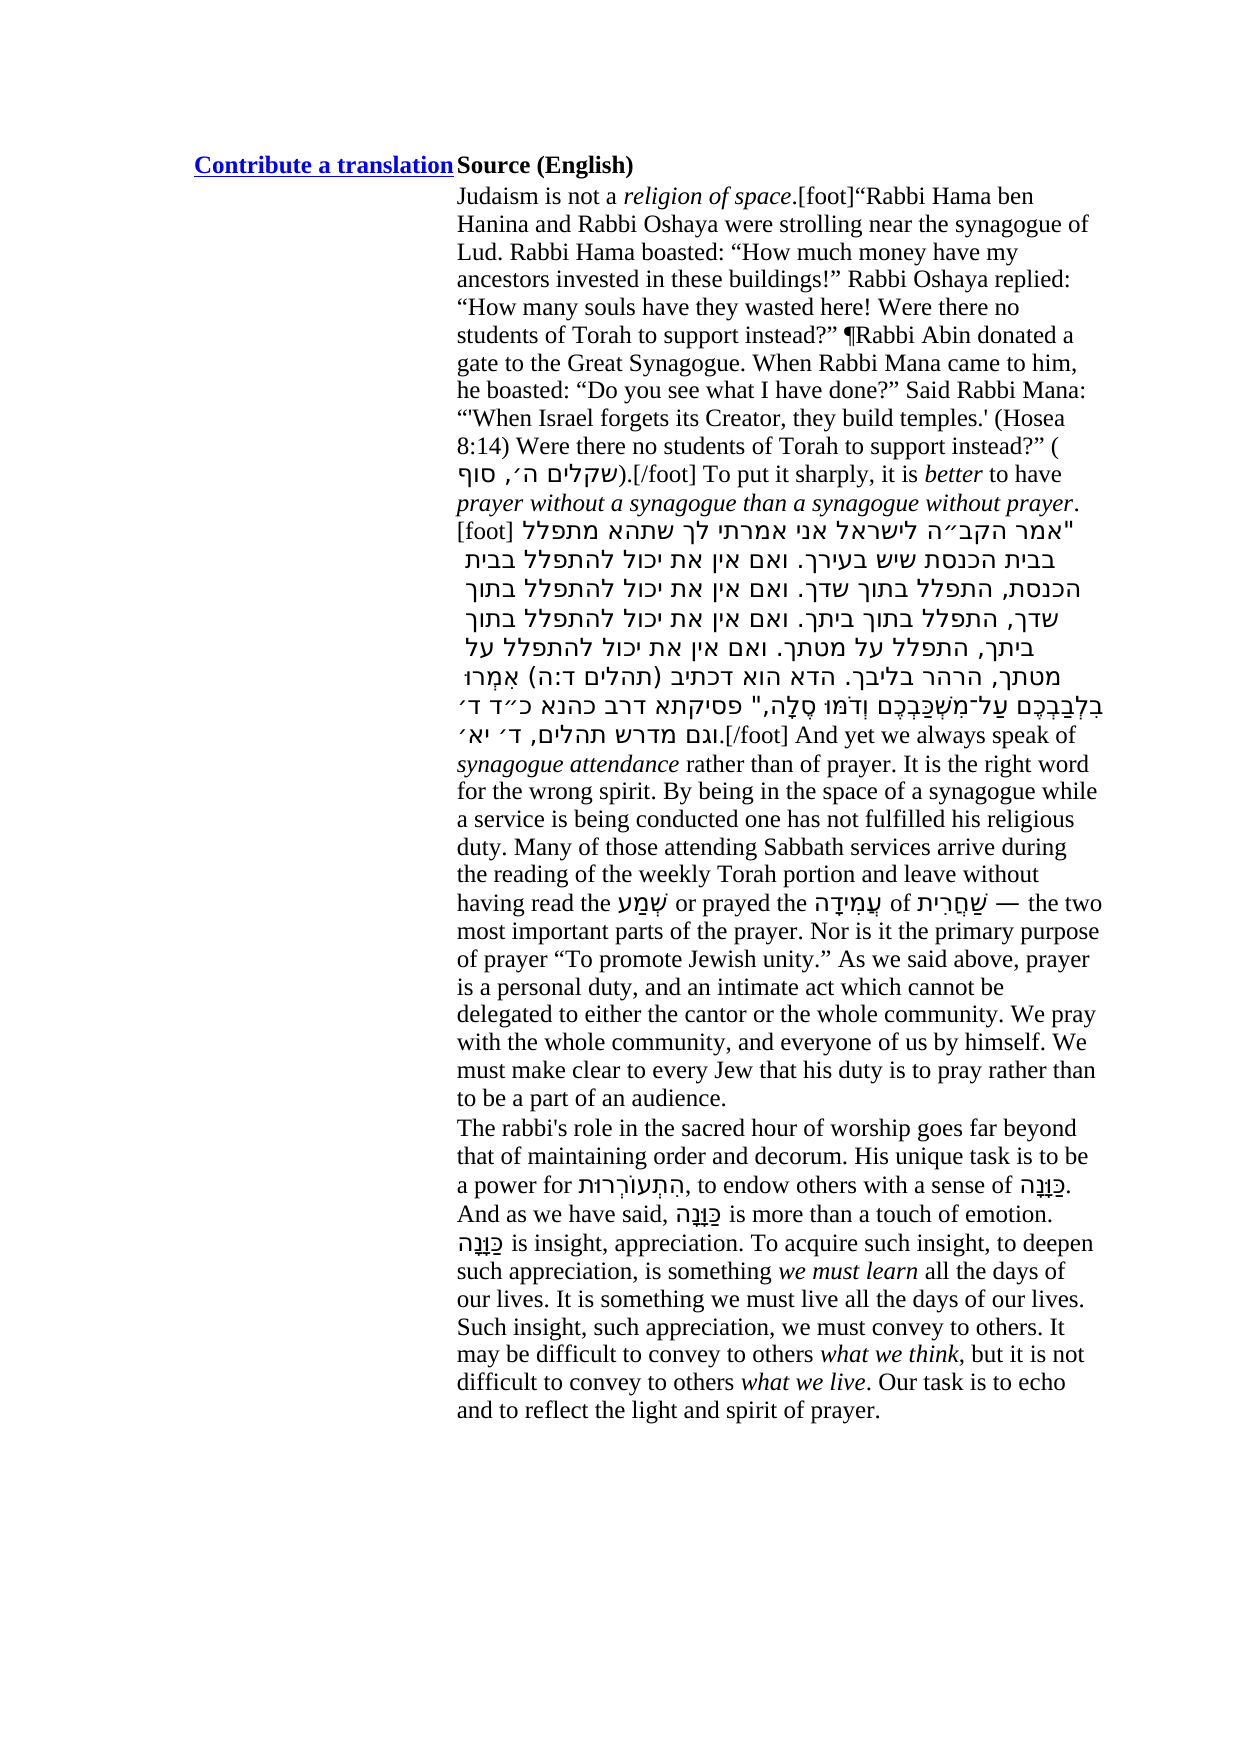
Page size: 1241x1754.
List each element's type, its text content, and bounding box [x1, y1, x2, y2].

table_header Contribute a translation [135, 150, 455, 181]
table_cell Judaism is not a religion of space.[foot]“Rabbi Hama ben Hanina and Rabbi Oshaya were strolling near the synagogue of Lud. Rabbi Hama boasted: “How much money have my ancestors invested in these buildings!” Rabbi Oshaya replied: “How many souls have they wasted here! Were there no students of Torah to support instead?” ¶Rabbi Abin donated a gate to the Great Synagogue. When Rabbi Mana came to him, he boasted: “Do you see what I have done?” Said Rabbi Mana: “'When Israel forgets its Creator, they build temples.' (Hosea 8:14) Were there no students of Torah to support instead?” (שקלים ה׳, סוף).[/foot] To put it sharply, it is better to have prayer without a synagogue than a synagogue without prayer.[foot]‏"אמר הקב״ה לישראל אני אמרתי לך שתהא מתפלל בבית הכנסת שיש בעירך. ואם אין את יכול להתפלל בבית הכנסת, התפלל בתוך שדך. ואם אין את יכול להתפלל בתוך שדך, התפלל בתוך ביתך. ואם אין את יכול להתפלל בתוך ביתך, התפלל על מטתך. ואם אין את יכול להתפלל על מטתך, הרהר בליבך. הדא הוא דכתיב (תהלים ד:ה) אִמְרוּ בִלְבַבְכֶם עַל־מִשְׁכַּבְכֶם וְדֹמּוּ סֶלָה," פסיקתא דרב כהנא כ״ד ד׳ וגם מדרש תהלים, ד׳ יא׳.[/foot] And yet we always speak of synagogue attendance rather than of prayer. It is the right word for the wrong spirit. By being in the space of a synagogue while a service is being conducted one has not fulfilled his religious duty. Many of those attending Sabbath services arrive during the reading of the weekly Torah portion and leave without having read the שְׁמַע‏ or prayed the עֲמִידָה‏ of שַׁחֲרִית‏ — the two most important parts of the prayer. Nor is it the primary purpose of prayer “To promote Jewish unity.” As we said above, prayer is a personal duty, and an intimate act which cannot be delegated to either the cantor or the whole community. We pray with the whole community, and everyone of us by himself. We must make clear to every Jew that his duty is to pray rather than to be a part of an audience. [455, 181, 1105, 1113]
table_header Source (English) [455, 150, 1105, 181]
table_cell [135, 181, 455, 1113]
table_cell [135, 1113, 455, 1425]
table_cell The rabbi's role in the sacred hour of worship goes far beyond that of maintaining order and decorum. His unique task is to be a power for הִתְעוֹרְרוּת‏, to endow others with a sense of כַּוָּנָה‏. And as we have said, כַּוָּנָה‏ is more than a touch of emotion. כַּוָּנָה‏ is insight, appreciation. To acquire such insight, to deepen such appreciation, is something we must learn all the days of our lives. It is something we must live all the days of our lives. Such insight, such appreciation, we must convey to others. It may be difficult to convey to others what we think, but it is not difficult to convey to others what we live. Our task is to echo and to reflect the light and spirit of prayer. [455, 1113, 1105, 1425]
